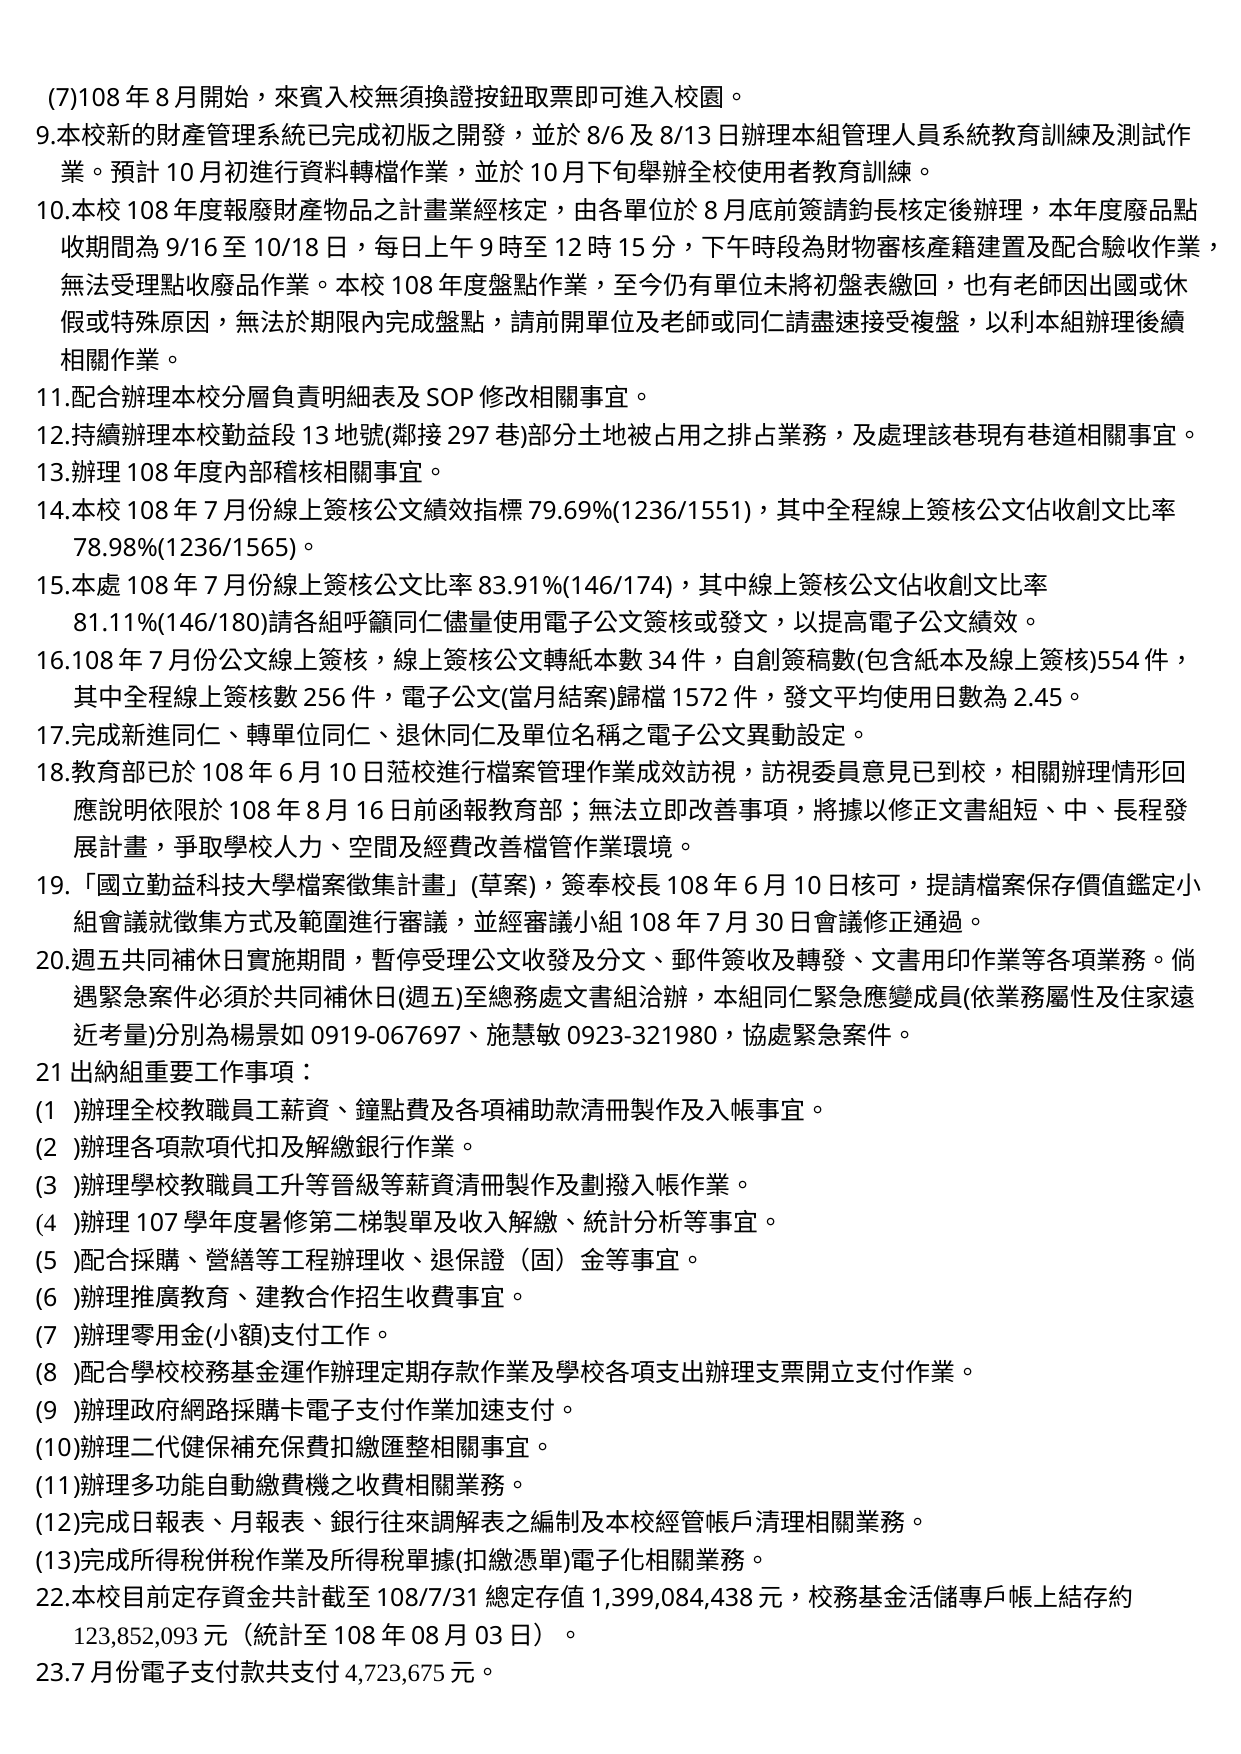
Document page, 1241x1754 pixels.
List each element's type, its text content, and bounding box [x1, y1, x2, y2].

text 18.教育部已於108年6月10日蒞校進行檔案管理作業成效訪視，訪視委員意見已到校，相關辦理情形回應說明依限於108年8月16日前函報教育部；無法立即改善事項，將據以修正文書組短、中、長程發展計畫，爭取學校人力、空間及經費改善檔管作業環境。 [35, 746, 1205, 858]
text 12.持續辦理本校勤益段13地號(鄰接297巷)部分土地被占用之排占業務，及處理該巷現有巷道相關事宜。 [35, 408, 1205, 446]
list (7)108年8月開始，來賓入校無須換證按鈕取票即可進入校園。 [35, 71, 1205, 108]
text 22.本校目前定存資金共計截至108/7/31總定存值1,399,084,438元，校務基金活儲專戶帳上結存約123,852,093元（統計至108年08月03日）。 [35, 1571, 1205, 1646]
text 17.完成新進同仁、轉單位同仁、退休同仁及單位名稱之電子公文異動設定。 [35, 708, 1205, 746]
list )辦理政府網路採購卡電子支付作業加速支付。 [35, 1383, 1205, 1421]
list )辦理全校教職員工薪資、鐘點費及各項補助款清冊製作及入帳事宜。 [35, 1083, 1205, 1121]
text 20.週五共同補休日實施期間，暫停受理公文收發及分文、郵件簽收及轉發、文書用印作業等各項業務。倘遇緊急案件必須於共同補休日(週五)至總務處文書組洽辦，本組同仁緊急應變成員(依業務屬性及住家遠近考量)分別為楊景如0919-067697、施慧敏0923-321980，協處緊急案件。 [35, 933, 1205, 1046]
text 15.本處108年7月份線上簽核公文比率83.91%(146/174)，其中線上簽核公文佔收創文比率81.11%(146/180)請各組呼籲同仁儘量使用電子公文簽核或發文，以提高電子公文績效。 [35, 558, 1205, 633]
list )辦理推廣教育、建教合作招生收費事宜。 [35, 1271, 1205, 1308]
list )完成日報表、月報表、銀行往來調解表之編制及本校經管帳戶清理相關業務。 [35, 1496, 1205, 1533]
text 10.本校108年度報廢財產物品之計畫業經核定，由各單位於8月底前簽請鈞長核定後辦理，本年度廢品點收期間為9/16至10/18日，每日上午9時至12時15分，下午時段為財物審核產籍建置及配合驗收作業，無法受理點收廢品作業。本校108年度盤點作業，至今仍有單位未將初盤表繳回，也有老師因出國或休假或特殊原因，無法於期限內完成盤點，請前開單位及老師或同仁請盡速接受複盤，以利本組辦理後續相關作業。 [35, 183, 1205, 371]
list )辦理二代健保補充保費扣繳匯整相關事宜。 [35, 1421, 1205, 1458]
list )辦理零用金(小額)支付工作。 [35, 1308, 1205, 1346]
text 9.本校新的財產管理系統已完成初版之開發，並於8/6及8/13日辦理本組管理人員系統教育訓練及測試作業。預計10月初進行資料轉檔作業，並於10月下旬舉辦全校使用者教育訓練。 [35, 108, 1205, 183]
text 11.配合辦理本校分層負責明細表及SOP修改相關事宜。 [35, 371, 1205, 408]
text 13.辦理108年度內部稽核相關事宜。 [35, 446, 1205, 483]
list )辦理學校教職員工升等晉級等薪資清冊製作及劃撥入帳作業。 [35, 1158, 1205, 1196]
list )辦理多功能自動繳費機之收費相關業務。 [35, 1458, 1205, 1496]
text 23.7月份電子支付款共支付4,723,675元。 [35, 1646, 1205, 1683]
list )配合採購、營繕等工程辦理收、退保證（固）金等事宜。 [35, 1233, 1205, 1271]
text 19.「國立勤益科技大學檔案徵集計畫」(草案)，簽奉校長108年6月10日核可，提請檔案保存價值鑑定小組會議就徵集方式及範圍進行審議，並經審議小組108年7月30日會議修正通過。 [35, 858, 1205, 933]
text 16.108年7月份公文線上簽核，線上簽核公文轉紙本數34件，自創簽稿數(包含紙本及線上簽核)554件，其中全程線上簽核數256件，電子公文(當月結案)歸檔1572件，發文平均使用日數為2.45。 [35, 633, 1205, 708]
list )辦理107學年度暑修第二梯製單及收入解繳、統計分析等事宜。 [35, 1196, 1205, 1233]
list )辦理各項款項代扣及解繳銀行作業。 [35, 1121, 1205, 1158]
list )配合學校校務基金運作辦理定期存款作業及學校各項支出辦理支票開立支付作業。 [35, 1346, 1205, 1383]
list )完成所得稅併稅作業及所得稅單據(扣繳憑單)電子化相關業務。 [35, 1533, 1205, 1571]
text 14.本校108年7月份線上簽核公文績效指標79.69%(1236/1551)，其中全程線上簽核公文佔收創文比率78.98%(1236/1565)。 [35, 483, 1205, 558]
text 21出納組重要工作事項： [35, 1046, 1205, 1083]
